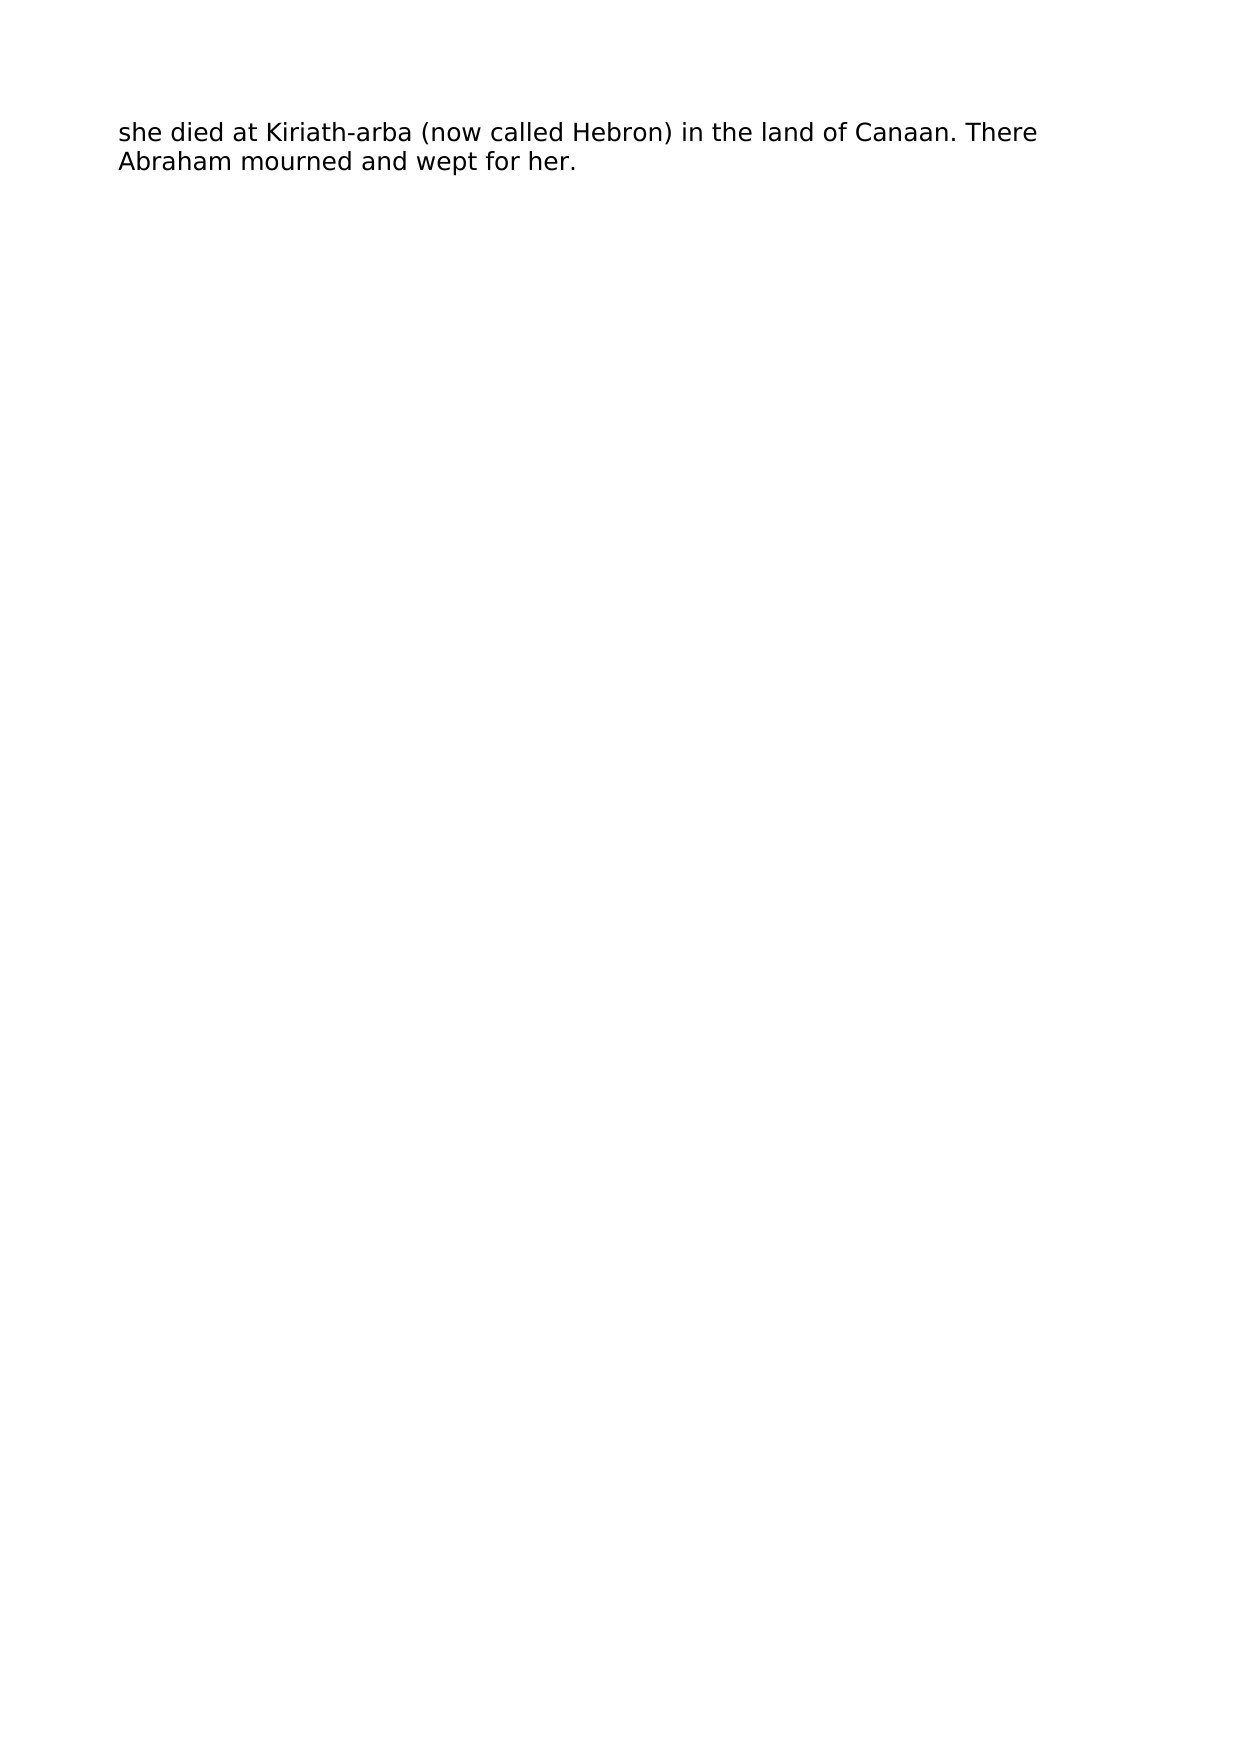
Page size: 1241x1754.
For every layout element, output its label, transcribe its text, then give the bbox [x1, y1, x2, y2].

text she died at Kiriath-arba (now called Hebron) in the land of Canaan. There Abraham mourned and wept for her. [118, 118, 1122, 176]
